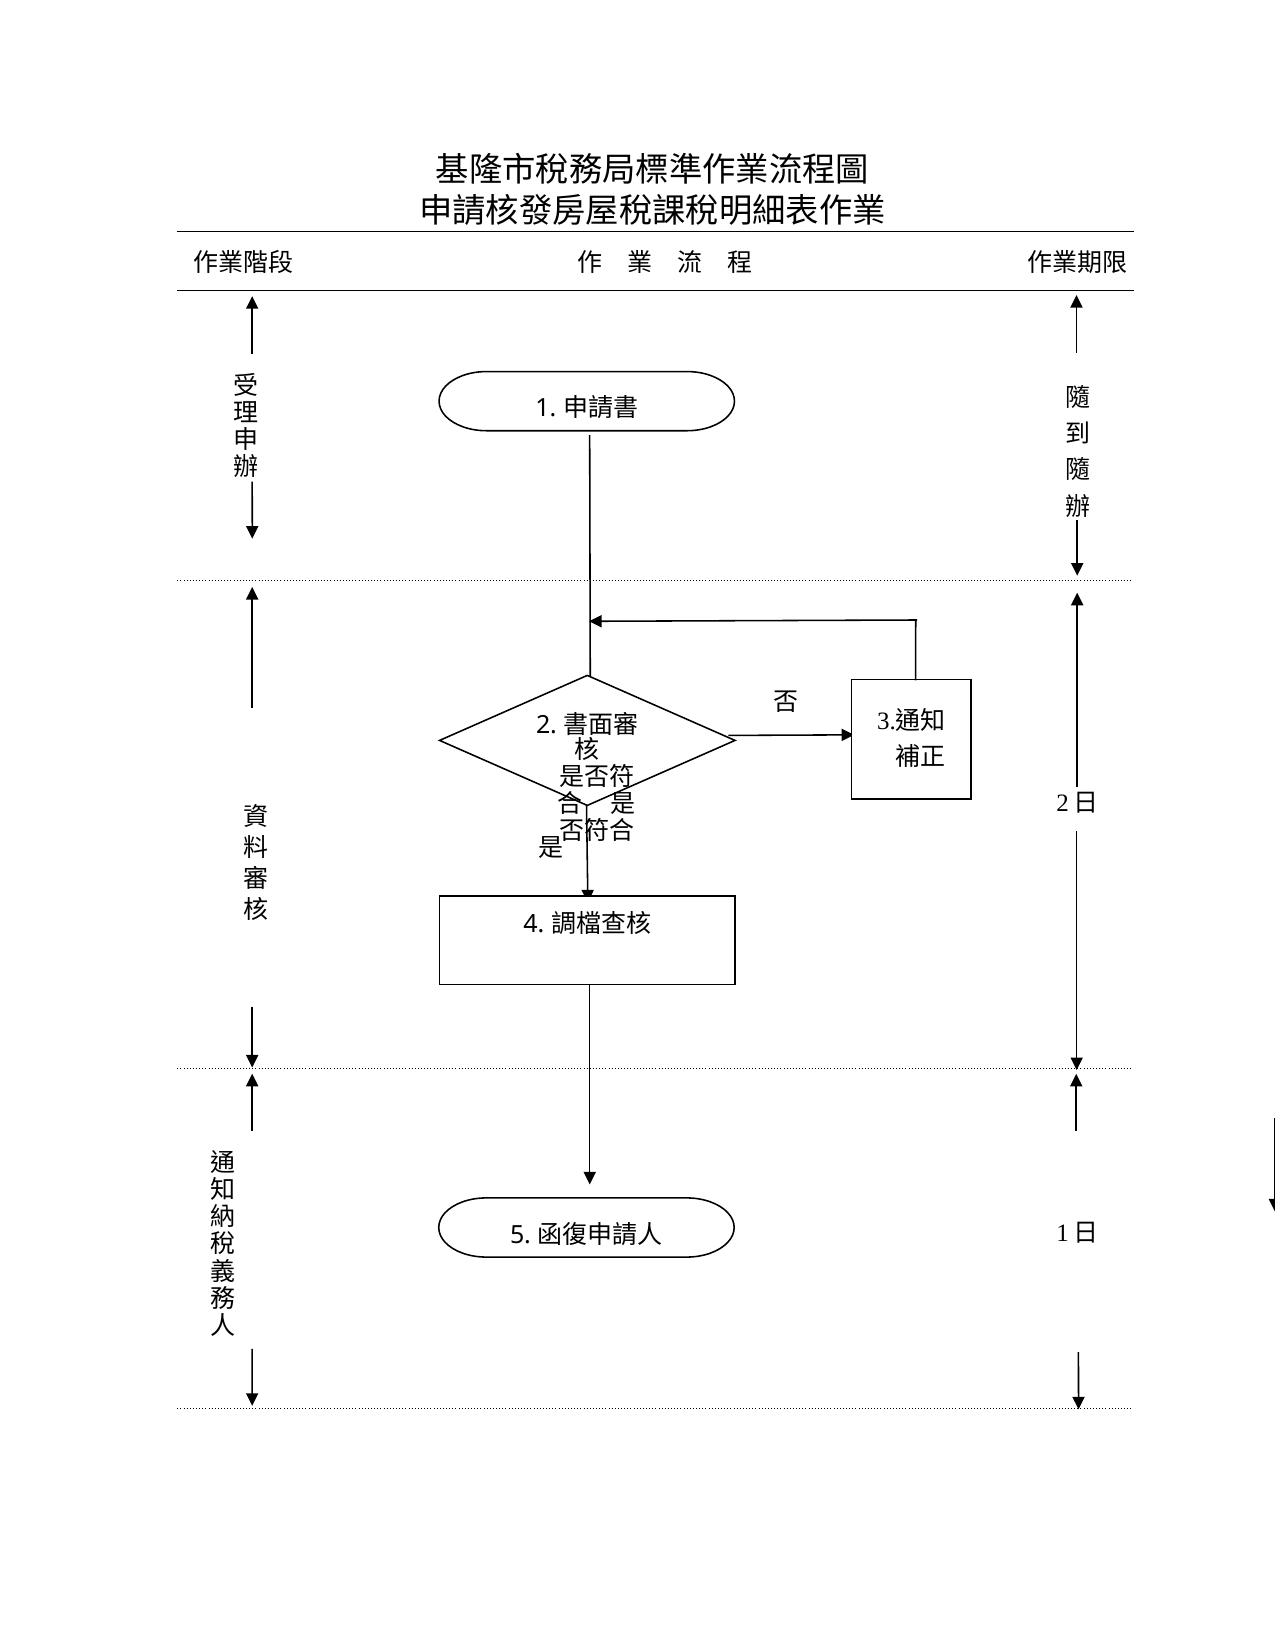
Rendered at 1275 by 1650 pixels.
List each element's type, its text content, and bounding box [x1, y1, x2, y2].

table_cell [177, 580, 308, 1068]
table_cell [588, 580, 1021, 1068]
table_cell 1日 [1021, 1068, 1133, 1408]
text 基隆市稅務局標準作業流程圖 [177, 73, 1158, 189]
table_cell 隨 到 隨 辦 [1021, 291, 1133, 580]
table_cell [309, 1068, 1021, 1408]
table_cell 受 理 申 辦 [177, 291, 308, 580]
table_cell 2日 [1021, 580, 1133, 1068]
table_cell [309, 291, 1021, 580]
table_cell [591, 621, 914, 736]
table_header 作 業 流 程 [309, 232, 1021, 290]
table_cell 通 知 納 稅 義 務 人 [177, 1068, 308, 1408]
table_header 作業階段 [177, 232, 308, 290]
table_header 作業期限 [1021, 232, 1133, 290]
table_cell [852, 680, 970, 798]
table_cell [309, 580, 589, 1068]
text 申請核發房屋稅課稅明細表作業 [177, 189, 1127, 231]
